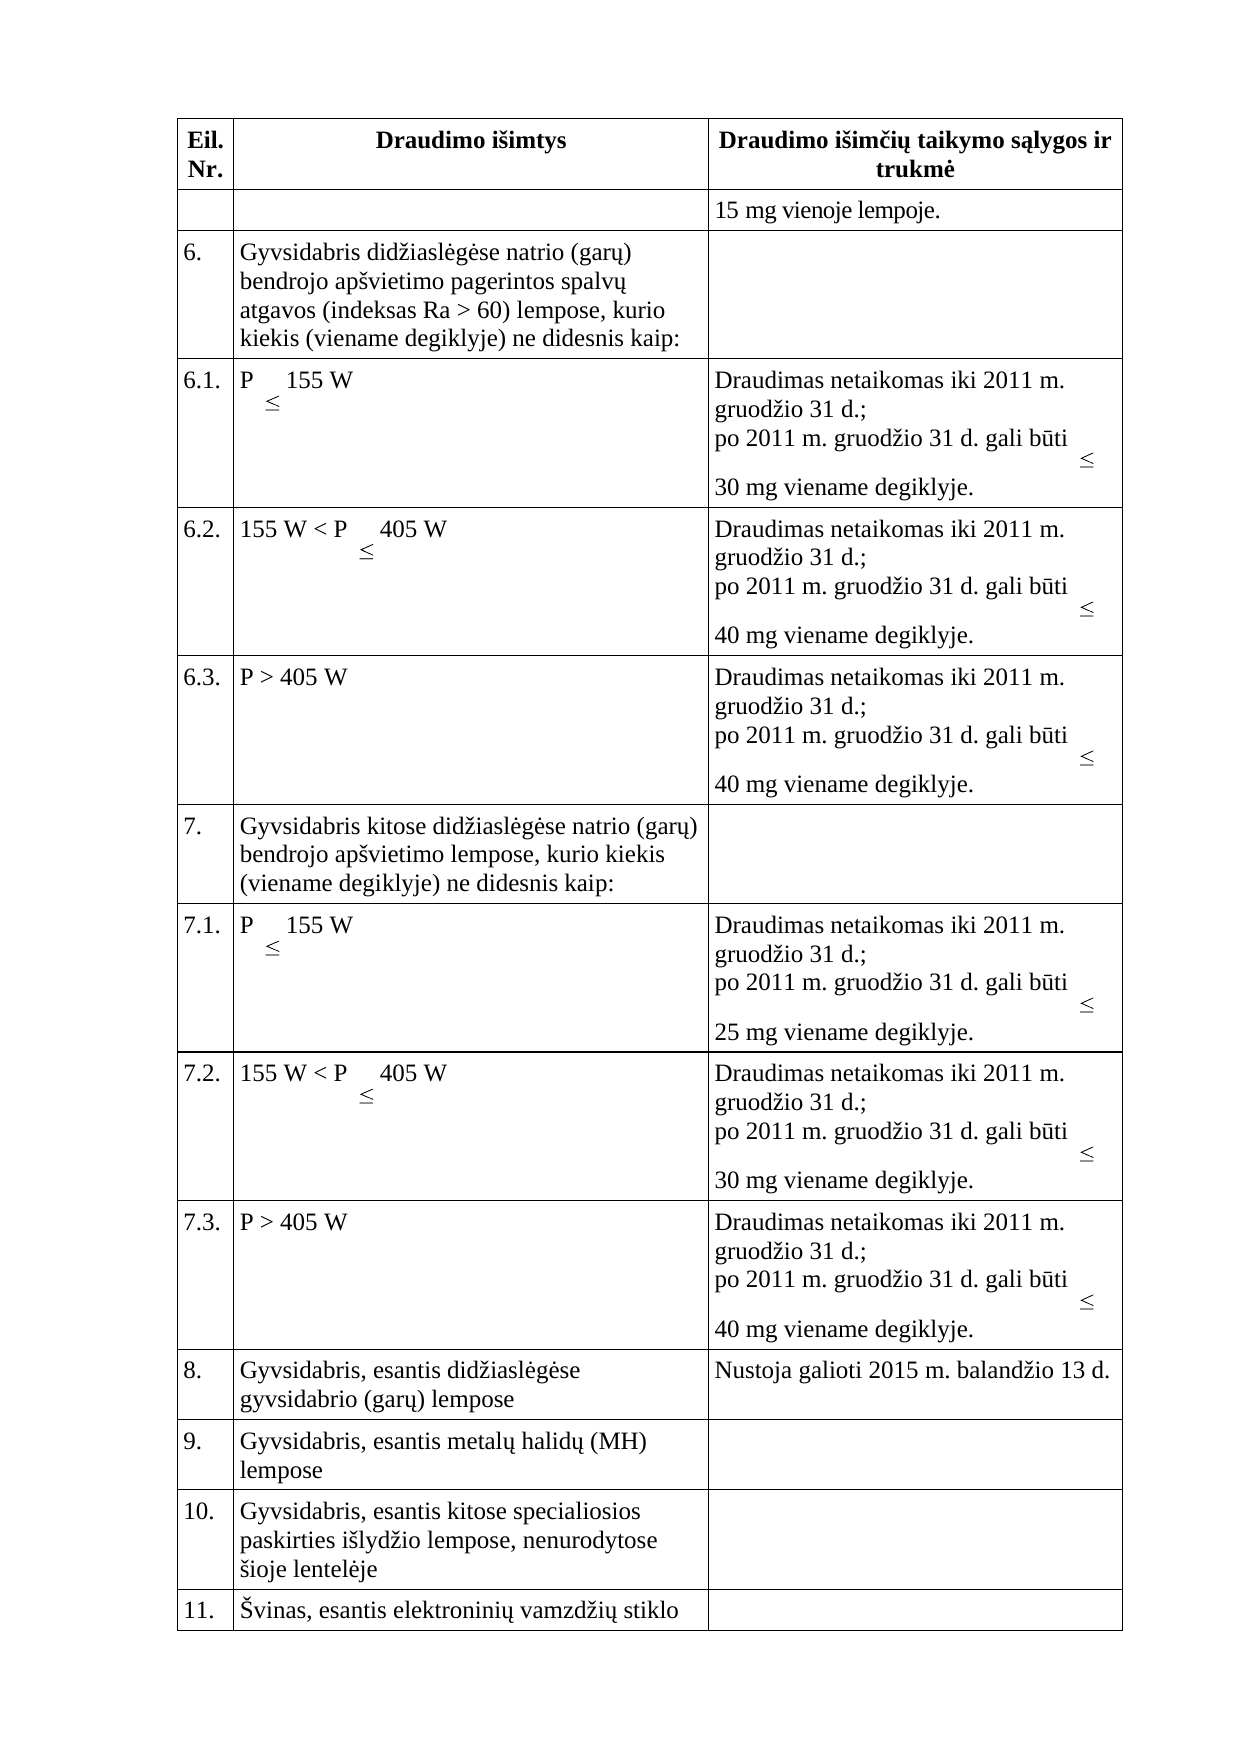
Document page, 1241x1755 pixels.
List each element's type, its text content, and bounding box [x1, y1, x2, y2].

table_cell [178, 190, 233, 230]
table_cell P > 405 W [234, 656, 708, 804]
table_cell [709, 1590, 1122, 1630]
table_cell P <= 155 W [234, 359, 708, 507]
table_header Draudimo išimtys [234, 119, 708, 188]
table_cell 11. [178, 1590, 233, 1630]
table_cell Gyvsidabris didžiaslėgėse natrio (garų) bendrojo apšvietimo pagerintos spalvų atgavos (indeksas Ra > 60) lempose, kurio kiekis (viename degiklyje) ne didesnis kaip: [234, 231, 708, 358]
table_cell Draudimas netaikomas iki 2011 m. gruodžio 31 d.; po 2011 m. gruodžio 31 d. gali būti <= 40 mg viename degiklyje. [709, 508, 1122, 655]
table_header Eil. Nr. [178, 119, 233, 188]
table_cell Gyvsidabris, esantis didžiaslėgėse gyvsidabrio (garų) lempose [234, 1350, 708, 1419]
table_cell Draudimas netaikomas iki 2011 m. gruodžio 31 d.; po 2011 m. gruodžio 31 d. gali būti <= 30 mg viename degiklyje. [709, 359, 1122, 507]
table_cell 155 W < P <= 405 W [234, 508, 708, 655]
table_cell Gyvsidabris, esantis metalų halidų (MH) lempose [234, 1420, 708, 1489]
table_cell Nustoja galioti 2015 m. balandžio 13 d. [709, 1350, 1122, 1419]
table_cell 7.3. [178, 1201, 233, 1348]
table_cell 6.2. [178, 508, 233, 655]
table_cell 6. [178, 231, 233, 358]
table_cell [709, 231, 1122, 358]
table_cell Gyvsidabris kitose didžiaslėgėse natrio (garų) bendrojo apšvietimo lempose, kurio kiekis (viename degiklyje) ne didesnis kaip: [234, 805, 708, 903]
table_cell P <= 155 W [234, 904, 708, 1051]
table_cell Draudimas netaikomas iki 2011 m. gruodžio 31 d.; po 2011 m. gruodžio 31 d. gali būti <= 15 mg vienoje lempoje. [709, 190, 1122, 230]
table_cell 155 W < P <= 405 W [234, 1053, 708, 1200]
table_cell 7. [178, 805, 233, 903]
table_cell [234, 190, 708, 230]
table_cell 9. [178, 1420, 233, 1489]
table_cell Draudimas netaikomas iki 2011 m. gruodžio 31 d.; po 2011 m. gruodžio 31 d. gali būti <= 40 mg viename degiklyje. [709, 656, 1122, 804]
table_cell 6.1. [178, 359, 233, 507]
table_cell 7.2. [178, 1053, 233, 1200]
table_cell 7.1. [178, 904, 233, 1051]
table_cell Švinas, esantis elektroninių vamzdžių stiklo [234, 1590, 708, 1630]
table_cell Draudimas netaikomas iki 2011 m. gruodžio 31 d.; po 2011 m. gruodžio 31 d. gali būti <= 40 mg viename degiklyje. [709, 1201, 1122, 1348]
table_cell Draudimas netaikomas iki 2011 m. gruodžio 31 d.; po 2011 m. gruodžio 31 d. gali būti <= 25 mg viename degiklyje. [709, 904, 1122, 1051]
table_cell 10. [178, 1490, 233, 1588]
table_header Draudimo išimčių taikymo sąlygos ir trukmė [709, 119, 1122, 188]
table_cell 8. [178, 1350, 233, 1419]
table_cell 6.3. [178, 656, 233, 804]
table_cell Gyvsidabris, esantis kitose specialiosios paskirties išlydžio lempose, nenurodytose šioje lentelėje [234, 1490, 708, 1588]
table_cell [709, 805, 1122, 903]
table_cell [709, 1490, 1122, 1588]
table_cell P > 405 W [234, 1201, 708, 1348]
table_cell [709, 1420, 1122, 1489]
table_cell Draudimas netaikomas iki 2011 m. gruodžio 31 d.; po 2011 m. gruodžio 31 d. gali būti <= 30 mg viename degiklyje. [709, 1053, 1122, 1200]
